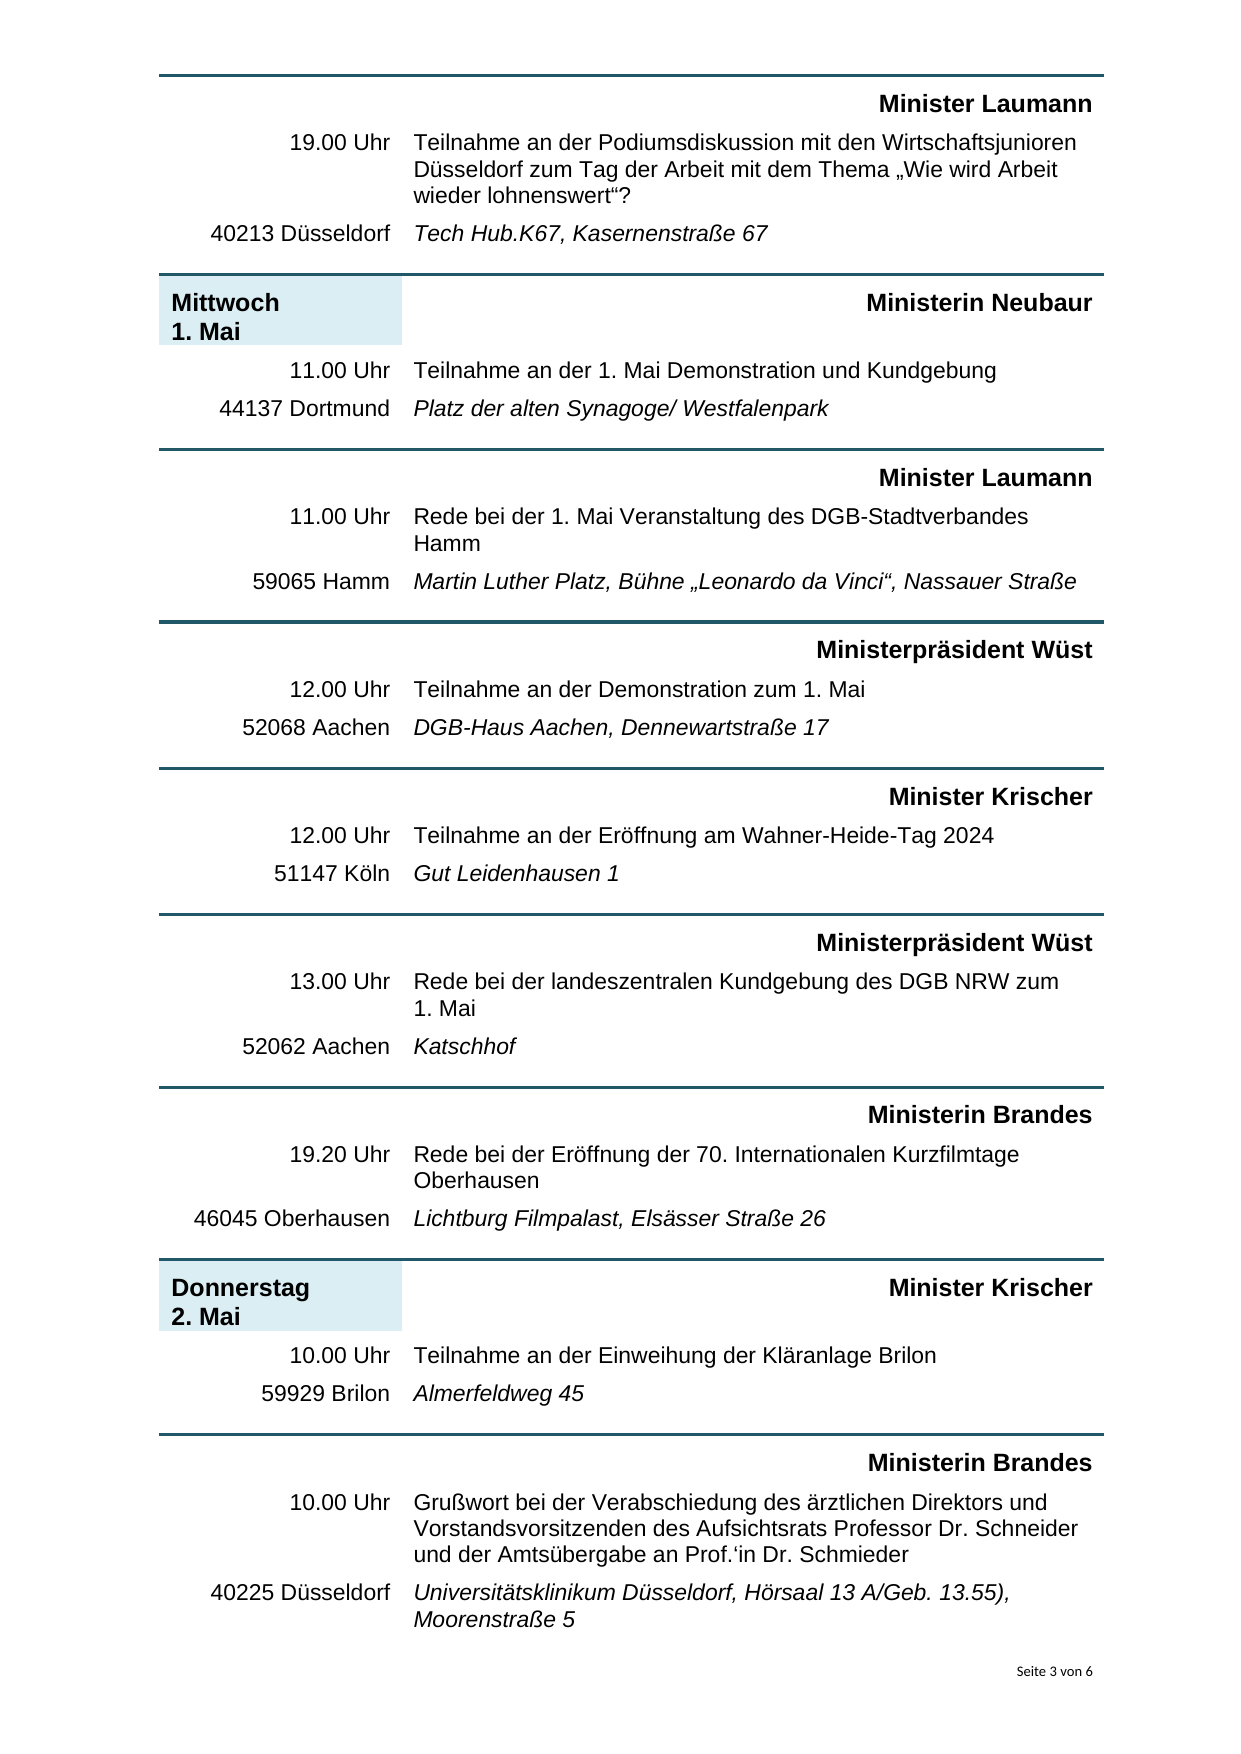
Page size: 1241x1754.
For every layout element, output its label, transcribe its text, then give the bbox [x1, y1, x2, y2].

table_cell 12.00 Uhr [159, 664, 402, 702]
table_header [159, 1089, 402, 1129]
table_cell 52062 Aachen [159, 1021, 402, 1059]
table_header [159, 451, 402, 491]
table_cell Rede bei der 1. Mai Veranstaltung des DGB-Stadtverbandes Hamm [402, 491, 1104, 556]
table_cell Teilnahme an der Demonstration zum 1. Mai [402, 664, 1104, 702]
table_cell Universitätsklinikum Düsseldorf, Hörsaal 13 A/Geb. 13.55), Moorenstraße 5 [402, 1568, 1104, 1632]
table_cell 40225 Düsseldorf [159, 1568, 402, 1632]
table_cell DGB-Haus Aachen, Dennewartstraße 17 [402, 702, 1104, 740]
table_cell 44137 Dortmund [159, 383, 402, 421]
table_header Donnerstag 2. Mai [159, 1261, 402, 1331]
table_cell Platz der alten Synagoge/ Westfalenpark [402, 383, 1104, 421]
table_cell 10.00 Uhr [159, 1477, 402, 1568]
table_header Ministerin Brandes [402, 1089, 1104, 1129]
table_cell 10.00 Uhr [159, 1331, 402, 1369]
table_header Ministerpräsident Wüst [402, 624, 1104, 664]
table_cell 11.00 Uhr [159, 491, 402, 556]
table_cell 11.00 Uhr [159, 345, 402, 383]
table_header Minister Krischer [402, 770, 1104, 810]
table_header Minister Krischer [402, 1261, 1104, 1331]
table_header Ministerin Brandes [402, 1436, 1104, 1477]
table_cell Teilnahme an der Einweihung der Kläranlage Brilon [402, 1331, 1104, 1369]
table_header Ministerpräsident Wüst [402, 916, 1104, 957]
table_cell Gut Leidenhausen 1 [402, 849, 1104, 887]
table_cell 19.00 Uhr [159, 118, 402, 208]
table_header [159, 77, 402, 117]
table_header Ministerin Neubaur [402, 276, 1104, 345]
table_cell 46045 Oberhausen [159, 1194, 402, 1232]
table_cell Grußwort bei der Verabschiedung des ärztlichen Direktors und Vorstandsvorsitzenden des Aufsichtsrats Professor Dr. Schneider und der Amtsübergabe an Prof.‘in Dr. Schmieder [402, 1477, 1104, 1568]
table_cell Martin Luther Platz, Bühne „Leonardo da Vinci“, Nassauer Straße [402, 556, 1104, 594]
table_cell Rede bei der landeszentralen Kundgebung des DGB NRW zum 1. Mai [402, 957, 1104, 1021]
table_cell Teilnahme an der Eröffnung am Wahner-Heide-Tag 2024 [402, 810, 1104, 848]
table_header [159, 916, 402, 957]
table_cell 59929 Brilon [159, 1369, 402, 1407]
table_cell Rede bei der Eröffnung der 70. Internationalen Kurzfilmtage Oberhausen [402, 1129, 1104, 1194]
table_cell 52068 Aachen [159, 702, 402, 740]
table_header [159, 624, 402, 664]
table_header Mittwoch 1. Mai [159, 276, 402, 345]
table_header Minister Laumann [402, 451, 1104, 491]
table_cell 59065 Hamm [159, 556, 402, 594]
table_cell Teilnahme an der Podiumsdiskussion mit den Wirtschaftsjunioren Düsseldorf zum Tag der Arbeit mit dem Thema „Wie wird Arbeit wieder lohnenswert“? [402, 118, 1104, 208]
table_cell 51147 Köln [159, 849, 402, 887]
table_cell Almerfeldweg 45 [402, 1369, 1104, 1407]
table_cell 12.00 Uhr [159, 810, 402, 848]
table_header [159, 770, 402, 810]
table_cell Lichtburg Filmpalast, Elsässer Straße 26 [402, 1194, 1104, 1232]
table_cell Teilnahme an der 1. Mai Demonstration und Kundgebung [402, 345, 1104, 383]
table_cell 19.20 Uhr [159, 1129, 402, 1194]
table_cell 40213 Düsseldorf [159, 208, 402, 246]
table_cell 13.00 Uhr [159, 957, 402, 1021]
table_cell Katschhof [402, 1021, 1104, 1059]
table_header Minister Laumann [402, 77, 1104, 117]
table_header [159, 1436, 402, 1477]
table_cell Tech Hub.K67, Kasernenstraße 67 [402, 208, 1104, 246]
